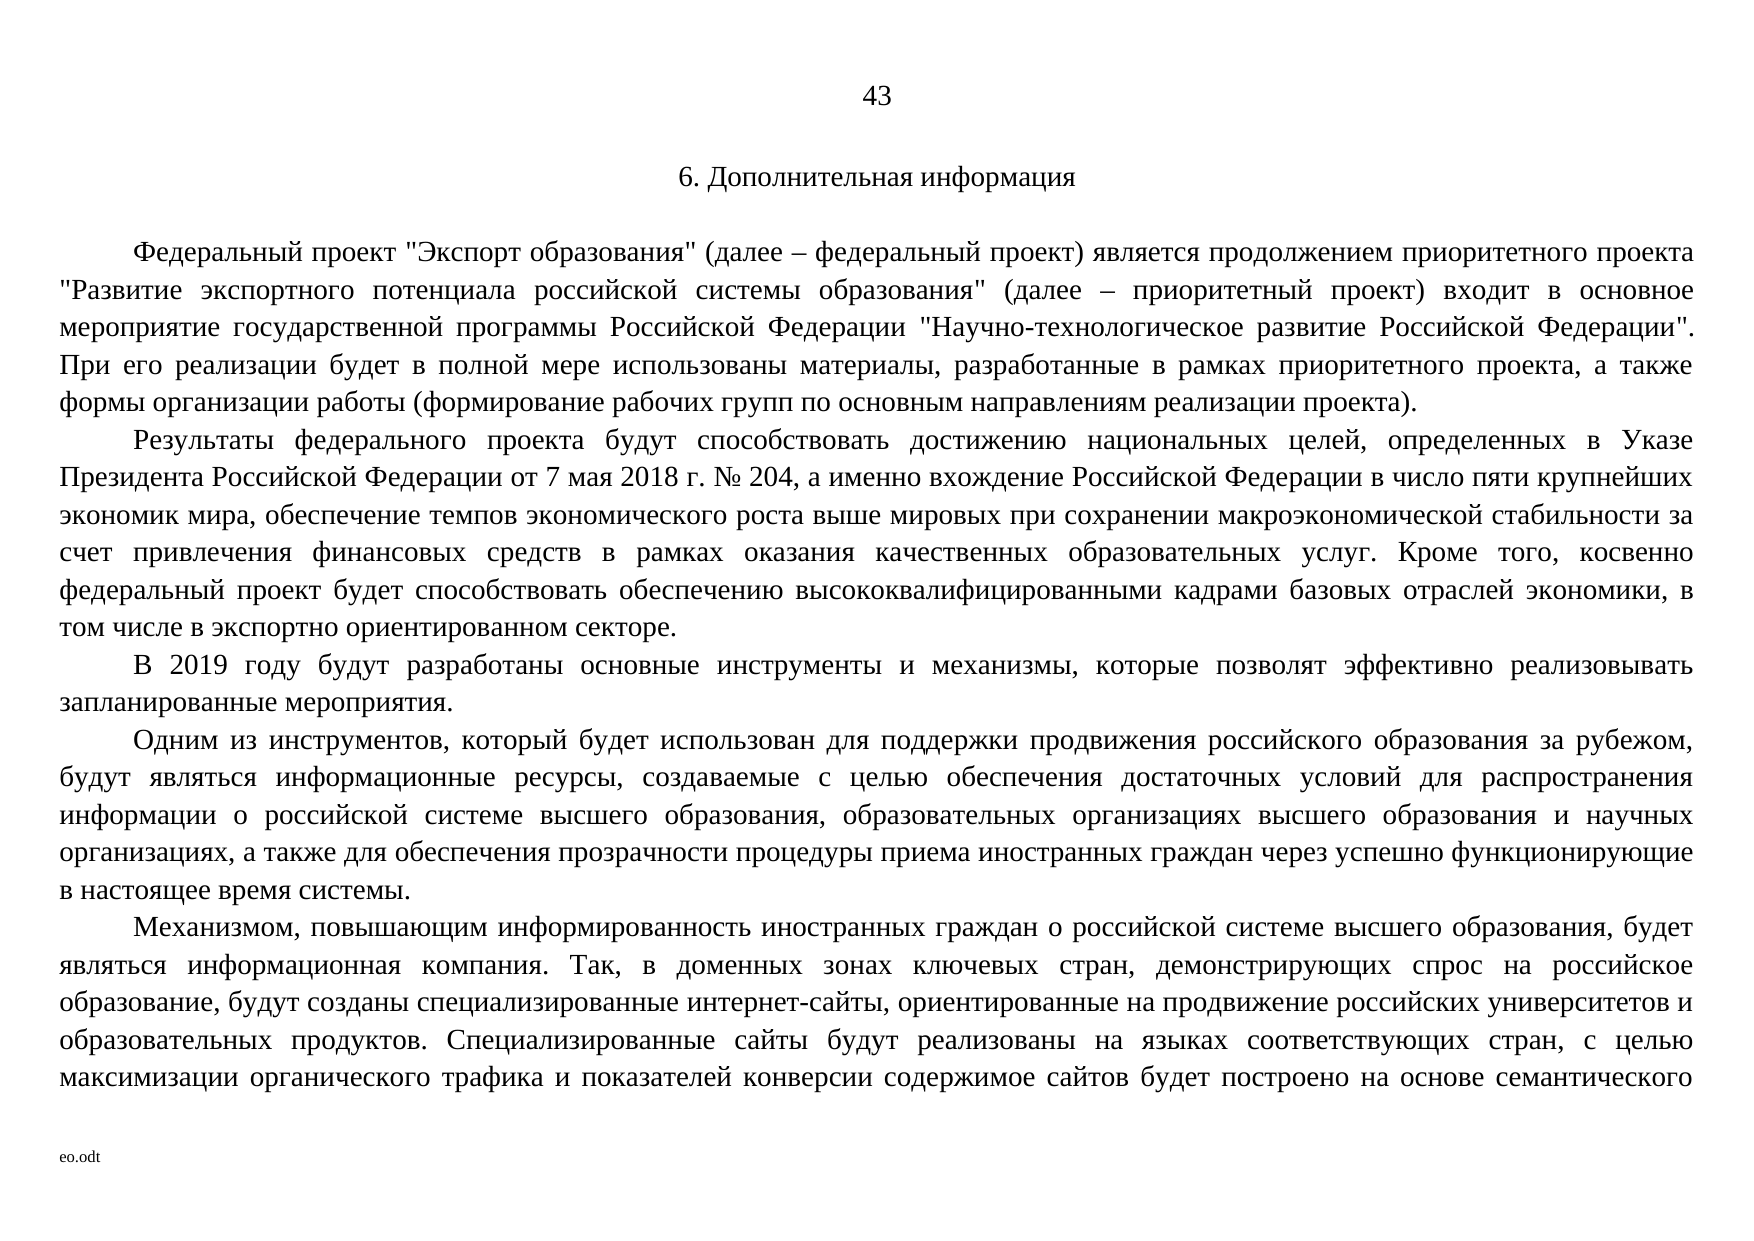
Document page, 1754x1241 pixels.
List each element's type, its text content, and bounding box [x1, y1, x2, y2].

text Федеральный проект "Экспорт образования" (далее – федеральный проект) является продолжением приоритетного проекта "Развитие экспортного потенциала российской системы образования" (далее – приоритетный проект) входит в основное мероприятие государственной программы Российской Федерации "Научно-технологическое развитие Российской Федерации". При его реализации будет в полной мере использованы материалы, разработанные в рамках приоритетного проекта, а также формы организации работы (формирование рабочих групп по основным направлениям реализации проекта). [59, 231, 1695, 418]
text Одним из инструментов, который будет использован для поддержки продвижения российского образования за рубежом, будут являться информационные ресурсы, создаваемые с целью обеспечения достаточных условий для распространения информации о российской системе высшего образования, образовательных организациях высшего образования и научных организациях, а также для обеспечения прозрачности процедуры приема иностранных граждан через успешно функционирующие в настоящее время системы. [59, 718, 1695, 906]
text В 2019 году будут разработаны основные инструменты и механизмы, которые позволят эффективно реализовывать запланированные мероприятия. [59, 643, 1695, 718]
text 6. Дополнительная информация [59, 156, 1695, 193]
text Механизмом, повышающим информированность иностранных граждан о российской системе высшего образования, будет являться информационная компания. Так, в доменных зонах ключевых стран, демонстрирующих спрос на российское образование, будут созданы специализированные интернет-сайты, ориентированные на продвижение российских университетов и образовательных продуктов. Специализированные сайты будут реализованы на языках соответствующих стран, с целью максимизации органического трафика и показателей конверсии содержимое сайтов будет построено на основе семантического [59, 906, 1695, 1093]
text Результаты федерального проекта будут способствовать достижению национальных целей, определенных в Указе Президента Российской Федерации от 7 мая 2018 г. № 204, а именно вхождение Российской Федерации в число пяти крупнейших экономик мира, обеспечение темпов экономического роста выше мировых при сохранении макроэкономической стабильности за счет привлечения финансовых средств в рамках оказания качественных образовательных услуг. Кроме того, косвенно федеральный проект будет способствовать обеспечению высококвалифицированными кадрами базовых отраслей экономики, в том числе в экспортно ориентированном секторе. [59, 418, 1695, 643]
